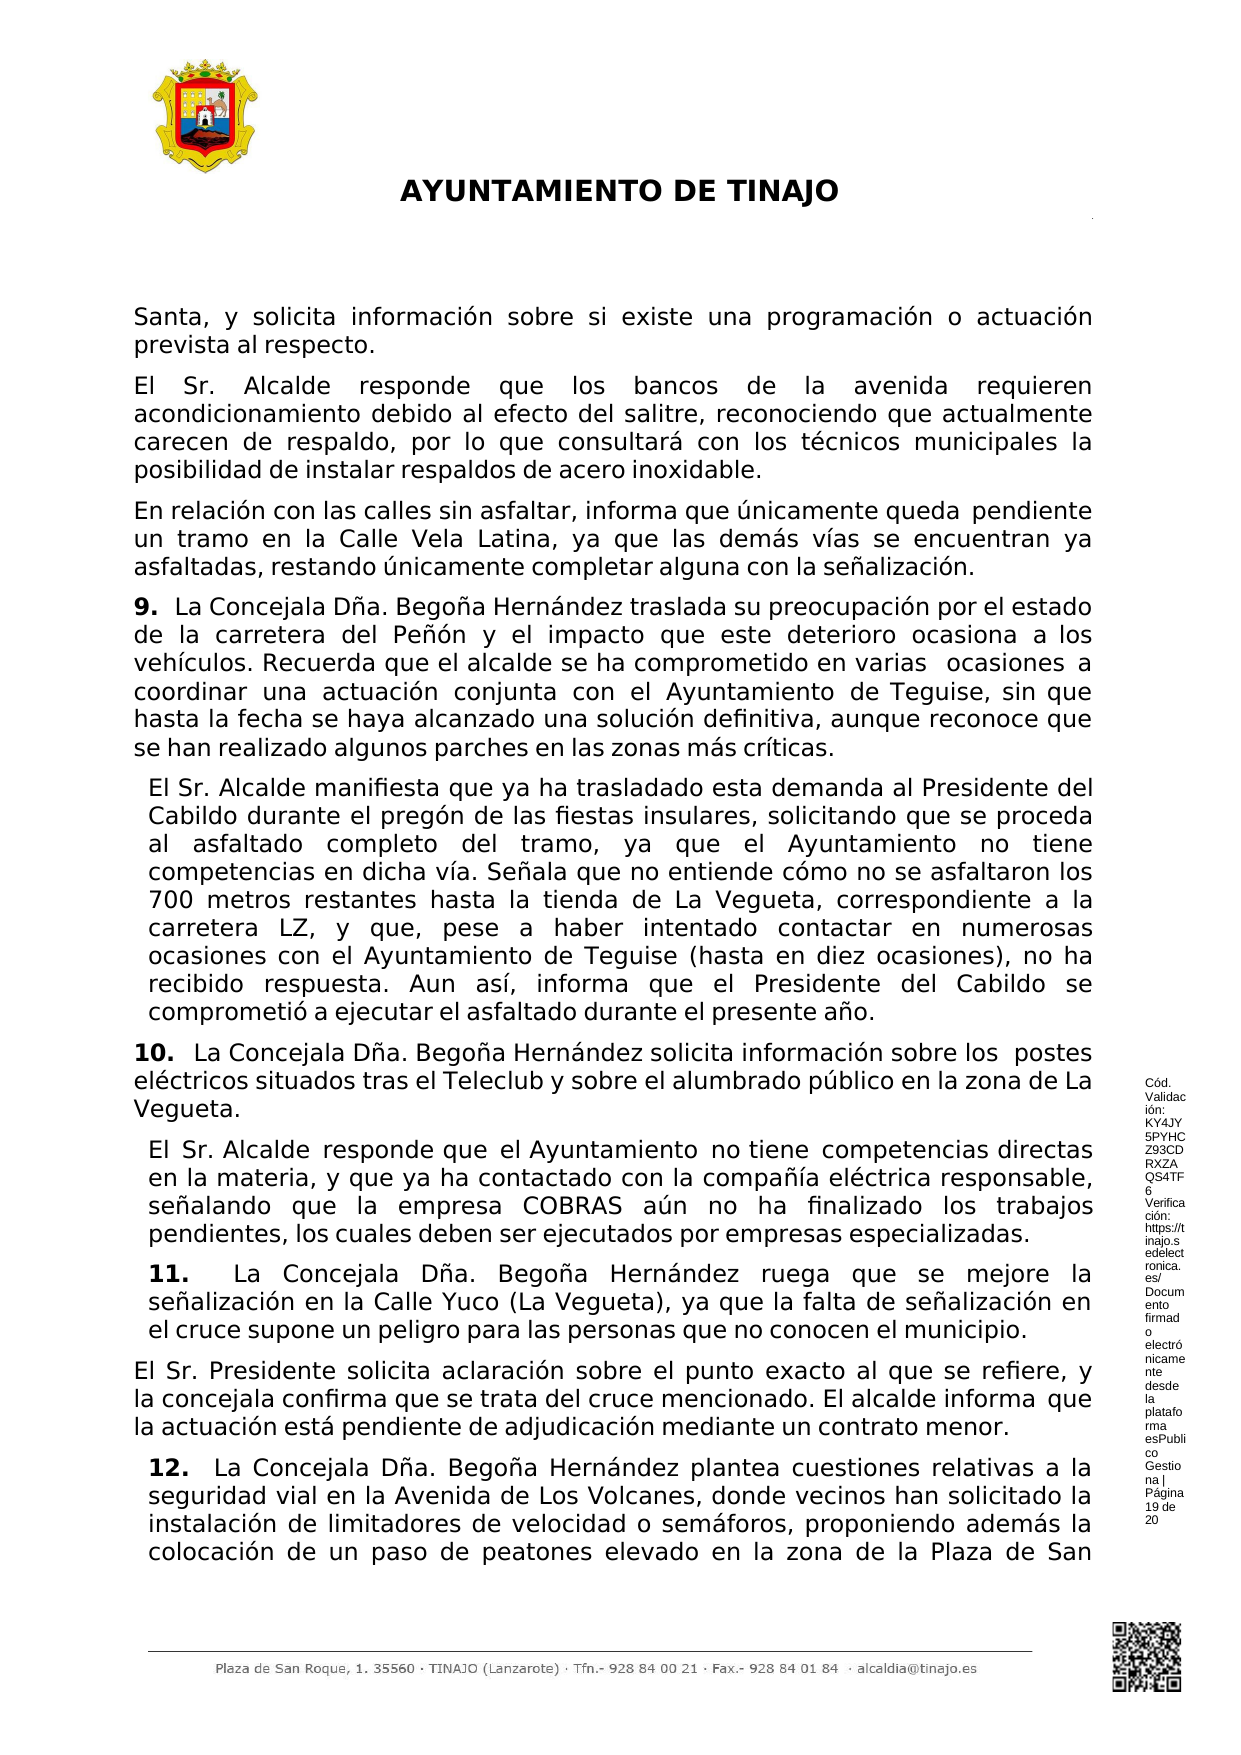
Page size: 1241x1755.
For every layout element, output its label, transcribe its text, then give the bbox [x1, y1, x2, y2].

list La Concejala Dña. Begoña Hernández solicita información sobre los postes eléctricos situados tras el Teleclub y sobre el alumbrado público en la zona de La Vegueta. [133, 1039, 1092, 1123]
list La Concejala Dña. Begoña Hernández traslada su preocupación por el estado de la carretera del Peñón y el impacto que este deterioro ocasiona a los vehículos. Recuerda que el alcalde se ha comprometido en varias ocasiones a coordinar una actuación conjunta con el Ayuntamiento de Teguise, sin que hasta la fecha se haya alcanzado una solución definitiva, aunque reconoce que se han realizado algunos parches en las zonas más críticas. [133, 593, 1092, 762]
list La Concejala Dña. Begoña Hernández plantea cuestiones relativas a la seguridad vial en la Avenida de Los Volcanes, donde vecinos han solicitado la instalación de limitadores de velocidad o semáforos, proponiendo además la colocación de un paso de peatones elevado en la zona de la Plaza de San [148, 1454, 1093, 1566]
text El Sr. Alcalde responde que el Ayuntamiento no tiene competencias directas en la materia, y que ya ha contactado con la compañía eléctrica responsable, señalando que la empresa COBRAS aún no ha finalizado los trabajos pendientes, los cuales deben ser ejecutados por empresas especializadas. [148, 1136, 1094, 1248]
text Documento firmado electrónicamente desde la plataforma esPublico Gestiona | Página 19 de 20 [1145, 1285, 1186, 1527]
list La Concejala Dña. Begoña Hernández ruega que se mejore la señalización en la Calle Yuco (La Vegueta), ya que la falta de señalización en el cruce supone un peligro para las personas que no conocen el municipio. [148, 1260, 1092, 1344]
text El Sr. Alcalde manifiesta que ya ha trasladado esta demanda al Presidente del Cabildo durante el pregón de las fiestas insulares, solicitando que se proceda al asfaltado completo del tramo, ya que el Ayuntamiento no tiene competencias en dicha vía. Señala que no entiende cómo no se asfaltaron los 700 metros restantes hasta la tienda de La Vegueta, correspondiente a la carretera LZ, y que, pese a haber intentado contactar en numerosas ocasiones con el Ayuntamiento de Teguise (hasta en diez ocasiones), no ha recibido respuesta. Aun así, informa que el Presidente del Cabildo se comprometió a ejecutar el asfaltado durante el presente año. [148, 774, 1093, 1026]
text El Sr. Alcalde responde que los bancos de la avenida requieren acondicionamiento debido al efecto del salitre, reconociendo que actualmente carecen de respaldo, por lo que consultará con los técnicos municipales la posibilidad de instalar respaldos de acero inoxidable. [133, 372, 1093, 484]
text En relación con las calles sin asfaltar, informa que únicamente queda pendiente un tramo en la Calle Vela Latina, ya que las demás vías se encuentran ya asfaltadas, restando únicamente completar alguna con la señalización. [133, 497, 1093, 581]
text Santa, y solicita información sobre si existe una programación o actuación prevista al respecto. [133, 303, 1093, 359]
text Verificación: https://tinajo.sedelectronica.es/ [1145, 1198, 1186, 1285]
text Cód. Validación: KY4JY5PYHCZ93CDRXZAQS4TF6 [1145, 1077, 1186, 1198]
text El Sr. Presidente solicita aclaración sobre el punto exacto al que se refiere, y la concejala confirma que se trata del cruce mencionado. El alcalde informa que la actuación está pendiente de adjudicación mediante un contrato menor. [133, 1357, 1093, 1441]
